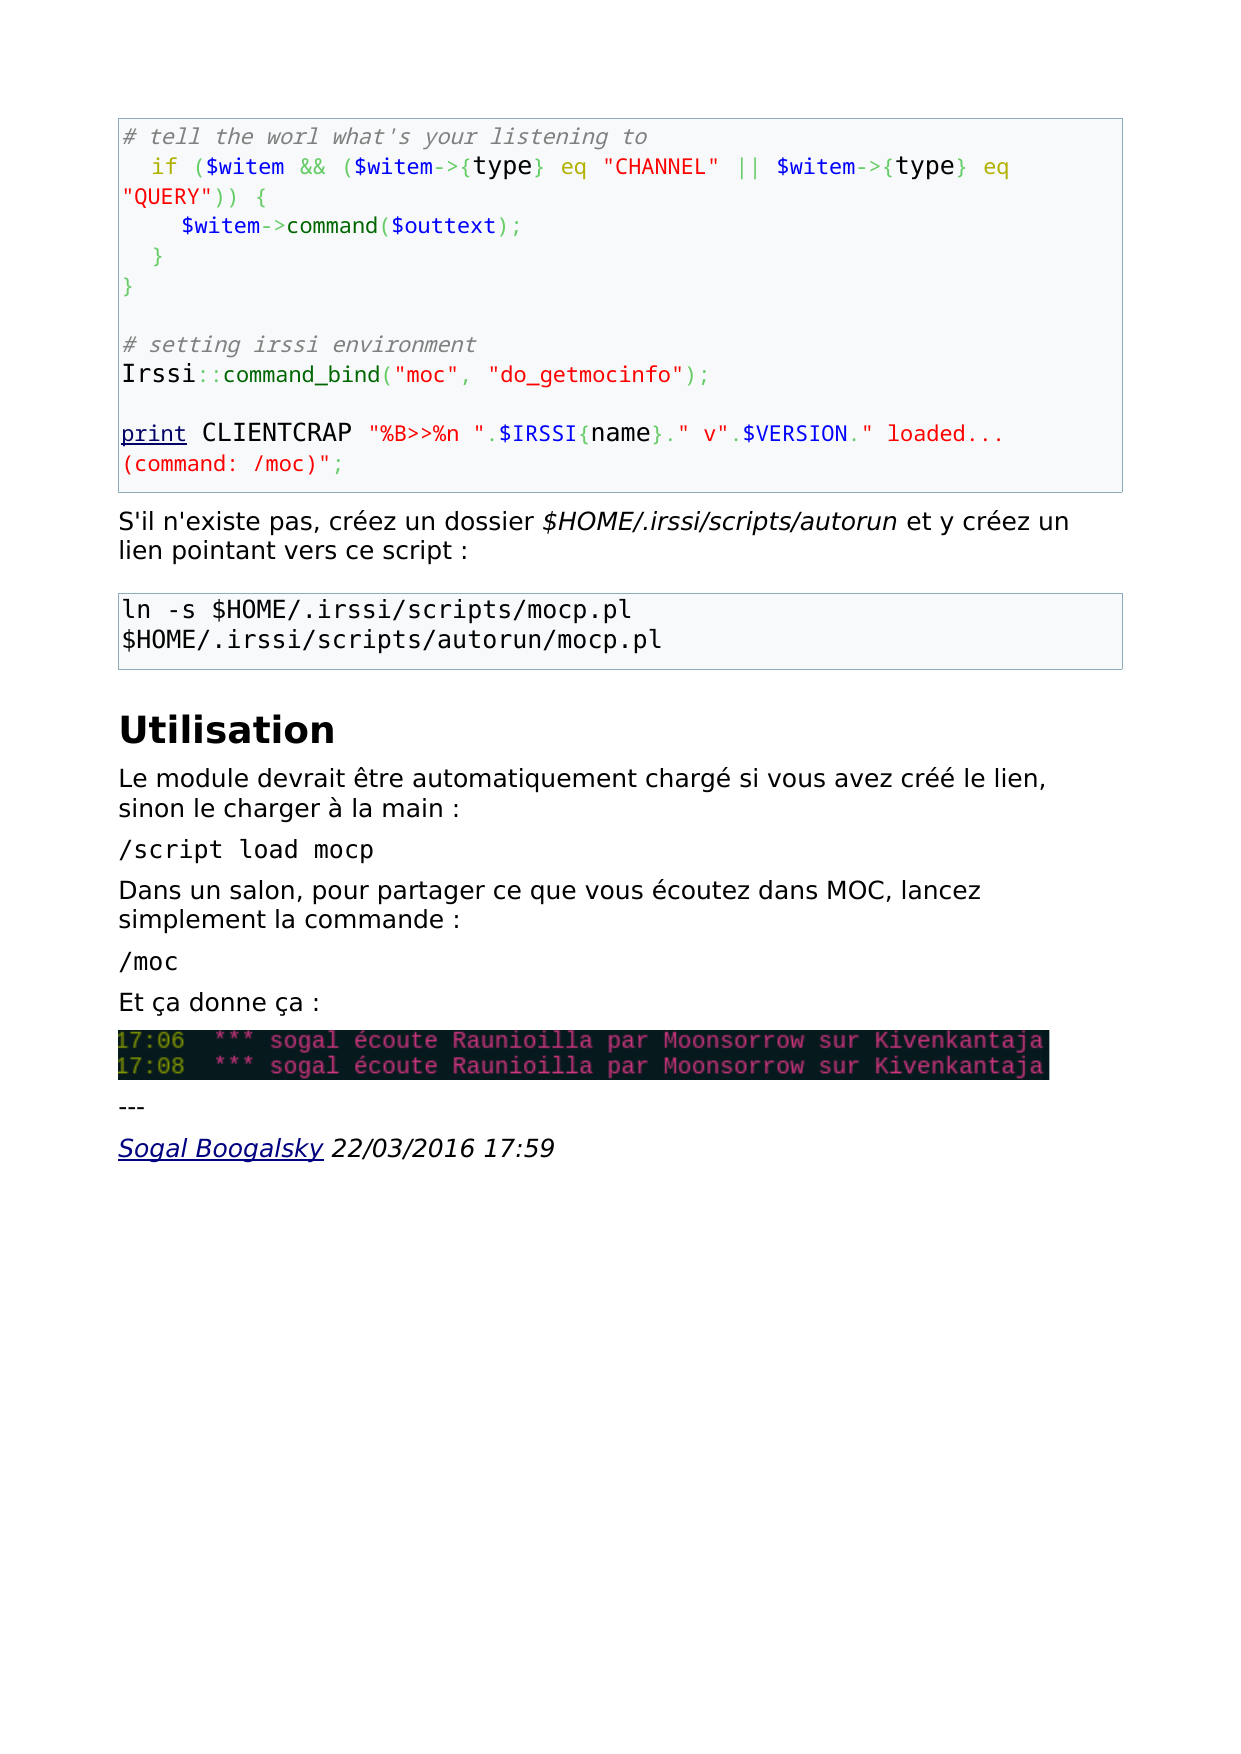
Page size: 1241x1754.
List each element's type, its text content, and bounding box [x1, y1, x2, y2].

text /moc [118, 947, 1122, 976]
table_header ln -s $HOME/.irssi/scripts/mocp.pl $HOME/.irssi/scripts/autorun/mocp.pl [119, 594, 1122, 669]
picture [118, 1030, 1050, 1080]
text Et ça donne ça : [118, 988, 1122, 1017]
text Dans un salon, pour partager ce que vous écoutez dans MOC, lancez simplement la commande : [118, 876, 1122, 935]
text --- [118, 1092, 1122, 1122]
text S'il n'existe pas, créez un dossier $HOME/.irssi/scripts/autorun et y créez un lien pointant vers ce script : [118, 507, 1122, 565]
text /script load mocp [118, 836, 1122, 865]
subtitle Utilisation [118, 708, 1122, 752]
text Sogal Boogalsky 22/03/2016 17:59 [118, 1134, 1122, 1163]
table_header # tell the worl what's your listening to if ($witem && ($witem->{type} eq "CHANNEL" || $witem->{type} eq "QUERY")) { $witem->command($outtext); } } # setting irssi environment Irssi::command_bind("moc", "do_getmocinfo"); print CLIENTCRAP "%B>>%n ".$IRSSI{name}." v".$VERSION." loaded... (command: /moc)"; [119, 119, 1122, 492]
text Le module devrait être automatiquement chargé si vous avez créé le lien, sinon le charger à la main : [118, 765, 1122, 823]
